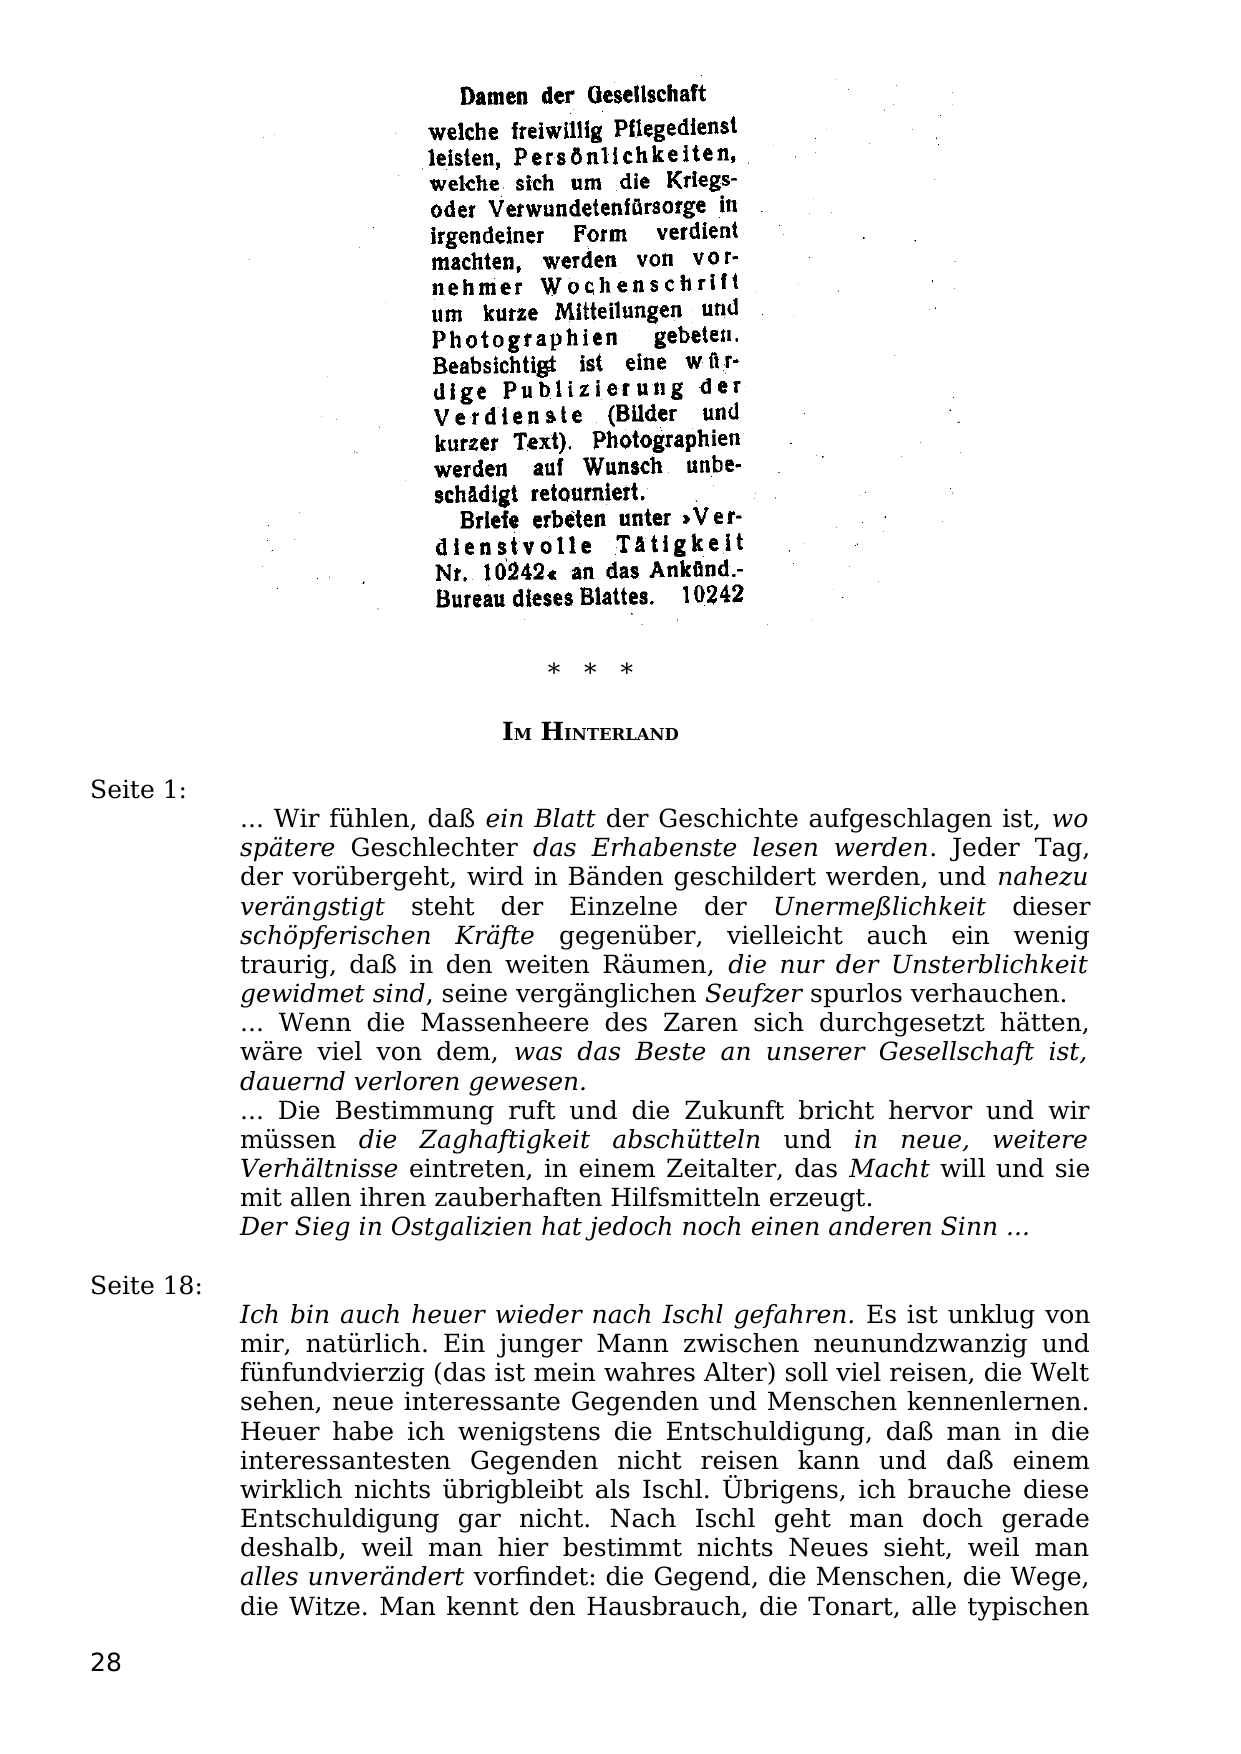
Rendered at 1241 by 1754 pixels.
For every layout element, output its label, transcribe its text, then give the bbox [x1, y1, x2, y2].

text ... Wenn die Massenheere des Zaren sich durchgesetzt hätten, wäre viel von dem, was das Beste an unserer Gesellschaft ist, dauernd verloren gewesen. [240, 1008, 1091, 1096]
text * * * [90, 658, 1091, 687]
text Der Sieg in Ostgalizien hat jedoch noch einen anderen Sinn ... [240, 1212, 1091, 1242]
text Ich bin auch heuer wieder nach Ischl gefahren. Es ist unklug von mir, natürlich. Ein junger Mann zwischen neunundzwanzig und fünfundvierzig (das ist mein wahres Alter) soll viel reisen, die Welt sehen, neue interessante Gegenden und Menschen kennenlernen. Heuer habe ich wenigstens die Entschuldigung, daß man in die interessantesten Gegenden nicht reisen kann und daß einem wirklich nichts übrigbleibt als Ischl. Übrigens, ich brauche diese Entschuldigung gar nicht. Nach Ischl geht man doch gerade deshalb, weil man hier bestimmt nichts Neues sieht, weil man alles unverändert vorfindet: die Gegend, die Menschen, die Wege, die Witze. Man kennt den Hausbrauch, die Tonart, alle typischen [240, 1300, 1091, 1621]
text Im Hinterland [90, 687, 1091, 746]
picture [206, 75, 975, 625]
text ... Die Bestimmung ruft und die Zukunft bricht hervor und wir müssen die Zaghaftigkeit abschütteln und in neue, weitere Verhältnisse eintreten, in einem Zeitalter, das Macht will und sie mit allen ihren zauberhaften Hilfsmitteln erzeugt. [240, 1096, 1091, 1212]
text ... Wir fühlen, daß ein Blatt der Geschichte aufgeschlagen ist, wo spätere Geschlechter das Erhabenste lesen werden. Jeder Tag, der vorübergeht, wird in Bänden geschildert werden, und nahezu verängstigt steht der Einzelne der Unermeßlichkeit dieser schöpferischen Kräfte gegenüber, vielleicht auch ein wenig traurig, daß in den weiten Räumen, die nur der Unsterblichkeit gewidmet sind, seine vergänglichen Seufzer spurlos verhauchen. [240, 804, 1091, 1008]
text Seite 1: [90, 775, 1091, 804]
text Seite 18: [90, 1271, 1091, 1300]
